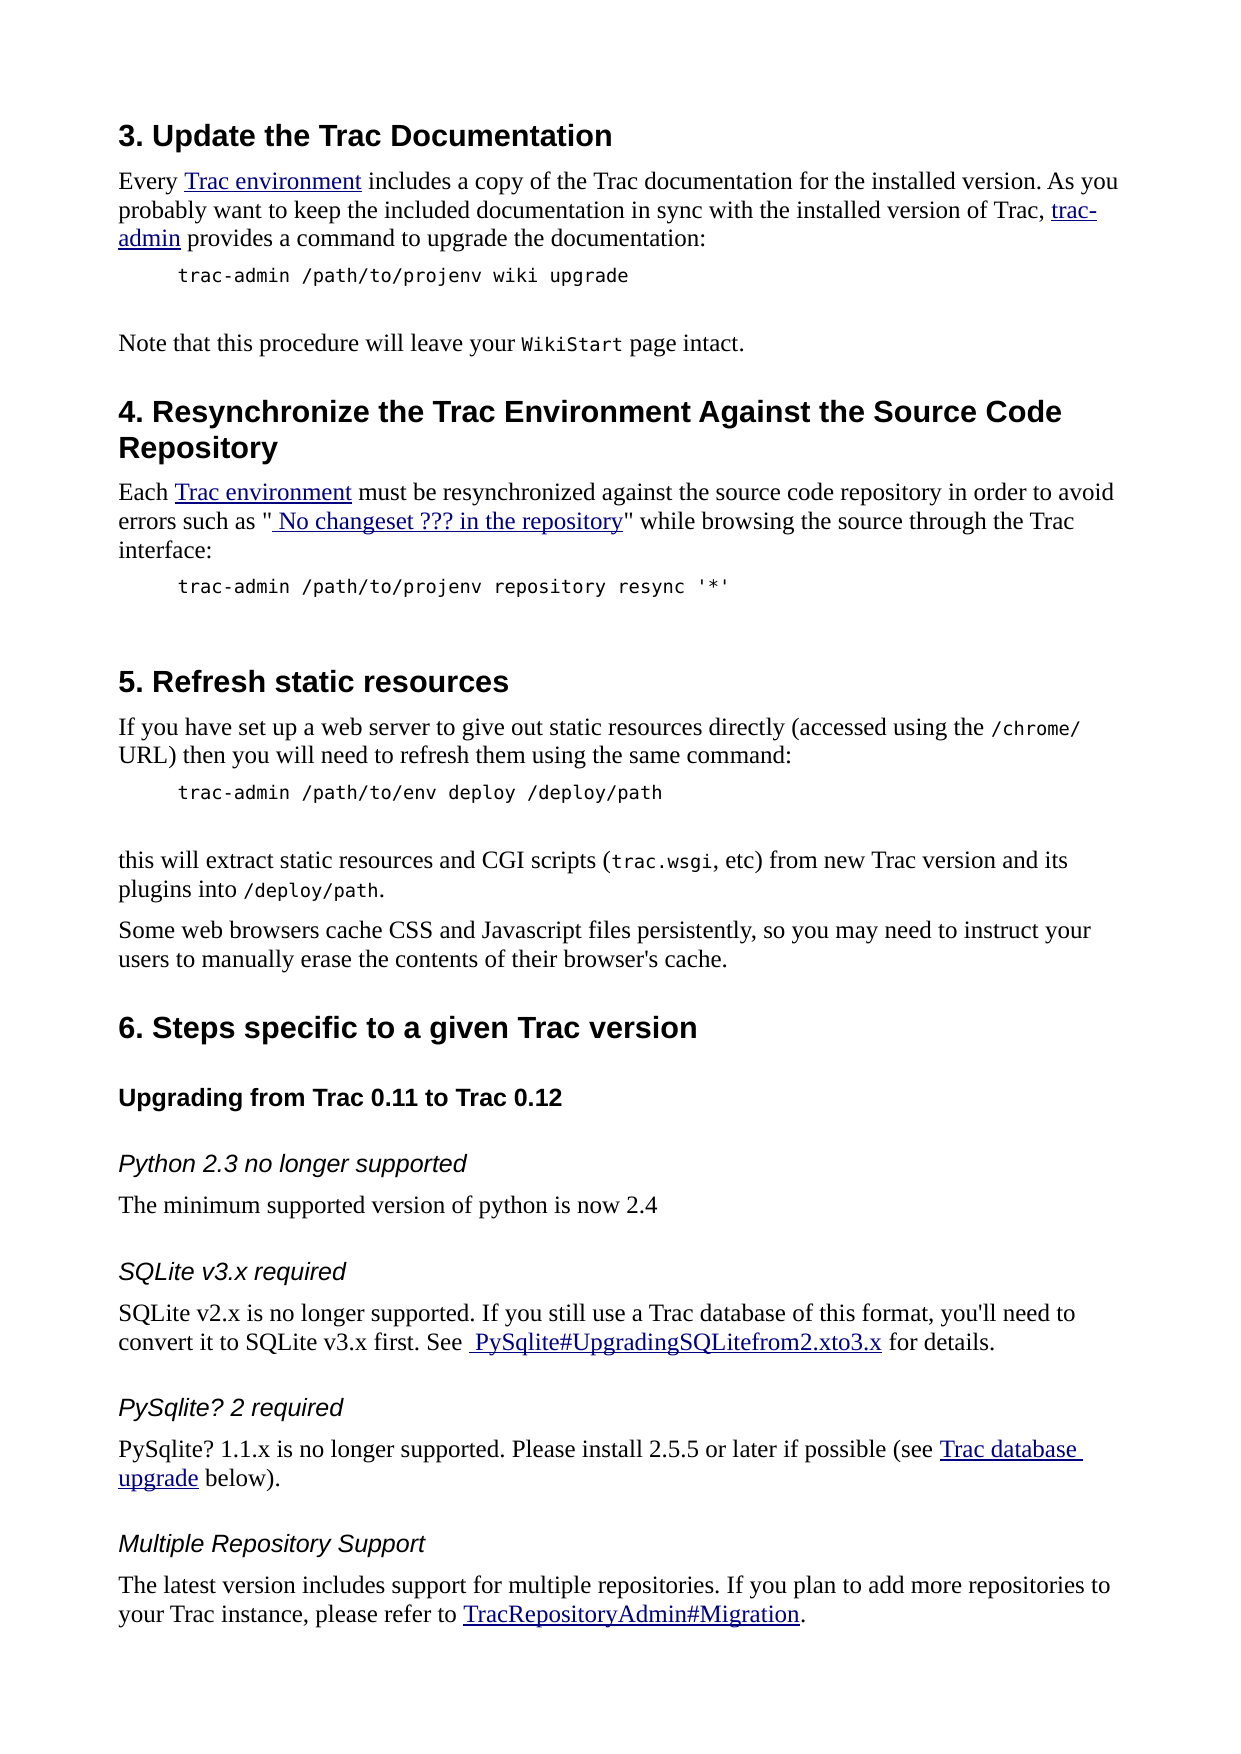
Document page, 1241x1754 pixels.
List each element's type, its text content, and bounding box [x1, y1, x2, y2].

text The latest version includes support for multiple repositories. If you plan to add more repositories to your Trac instance, please refer to TracRepositoryAdmin#Migration. [118, 1570, 1122, 1628]
subtitle Python 2.3 no longer supported [118, 1149, 1122, 1178]
subtitle SQLite v3.x required [118, 1257, 1122, 1285]
text trac-admin /path/to/projenv wiki upgrade [177, 265, 1063, 287]
text Some web browsers cache CSS and Javascript files persistently, so you may need to instruct your users to manually erase the contents of their browser's cache. [118, 915, 1122, 972]
text SQLite v2.x is no longer supported. If you still use a Trac database of this format, you'll need to convert it to SQLite v3.x first. See PySqlite#UpgradingSQLitefrom2.xto3.x for details. [118, 1298, 1122, 1355]
subtitle Upgrading from Trac 0.11 to Trac 0.12 [118, 1083, 1122, 1112]
subtitle PySqlite? 2 required [118, 1393, 1122, 1422]
subtitle 6. Steps specific to a given Trac version [118, 1010, 1122, 1045]
text If you have set up a web server to give out static resources directly (accessed using the /chrome/ URL) then you will need to refresh them using the same command: [118, 712, 1122, 769]
text this will extract static resources and CGI scripts (trac.wsgi, etc) from new Trac version and its plugins into /deploy/path. [118, 845, 1122, 902]
text Every Trac environment includes a copy of the Trac documentation for the installed version. As you probably want to keep the included documentation in sync with the installed version of Trac, trac-admin provides a command to upgrade the documentation: [118, 166, 1122, 252]
subtitle 5. Refresh static resources [118, 664, 1122, 699]
subtitle 3. Update the Trac Documentation [118, 118, 1122, 153]
text The minimum supported version of python is now 2.4 [118, 1190, 1122, 1219]
text trac-admin /path/to/env deploy /deploy/path [177, 782, 1063, 804]
subtitle 4. Resynchronize the Trac Environment Against the Source Code Repository [118, 394, 1122, 465]
text trac-admin /path/to/projenv repository resync '*' [177, 576, 1063, 598]
text Each Trac environment must be resynchronized against the source code repository in order to avoid errors such as " No changeset ??? in the repository" while browsing the source through the Trac interface: [118, 477, 1122, 563]
text Note that this procedure will leave your WikiStart page intact. [118, 328, 1122, 357]
subtitle Multiple Repository Support [118, 1529, 1122, 1558]
text PySqlite? 1.1.x is no longer supported. Please install 2.5.5 or later if possible (see Trac database upgrade below). [118, 1434, 1122, 1492]
